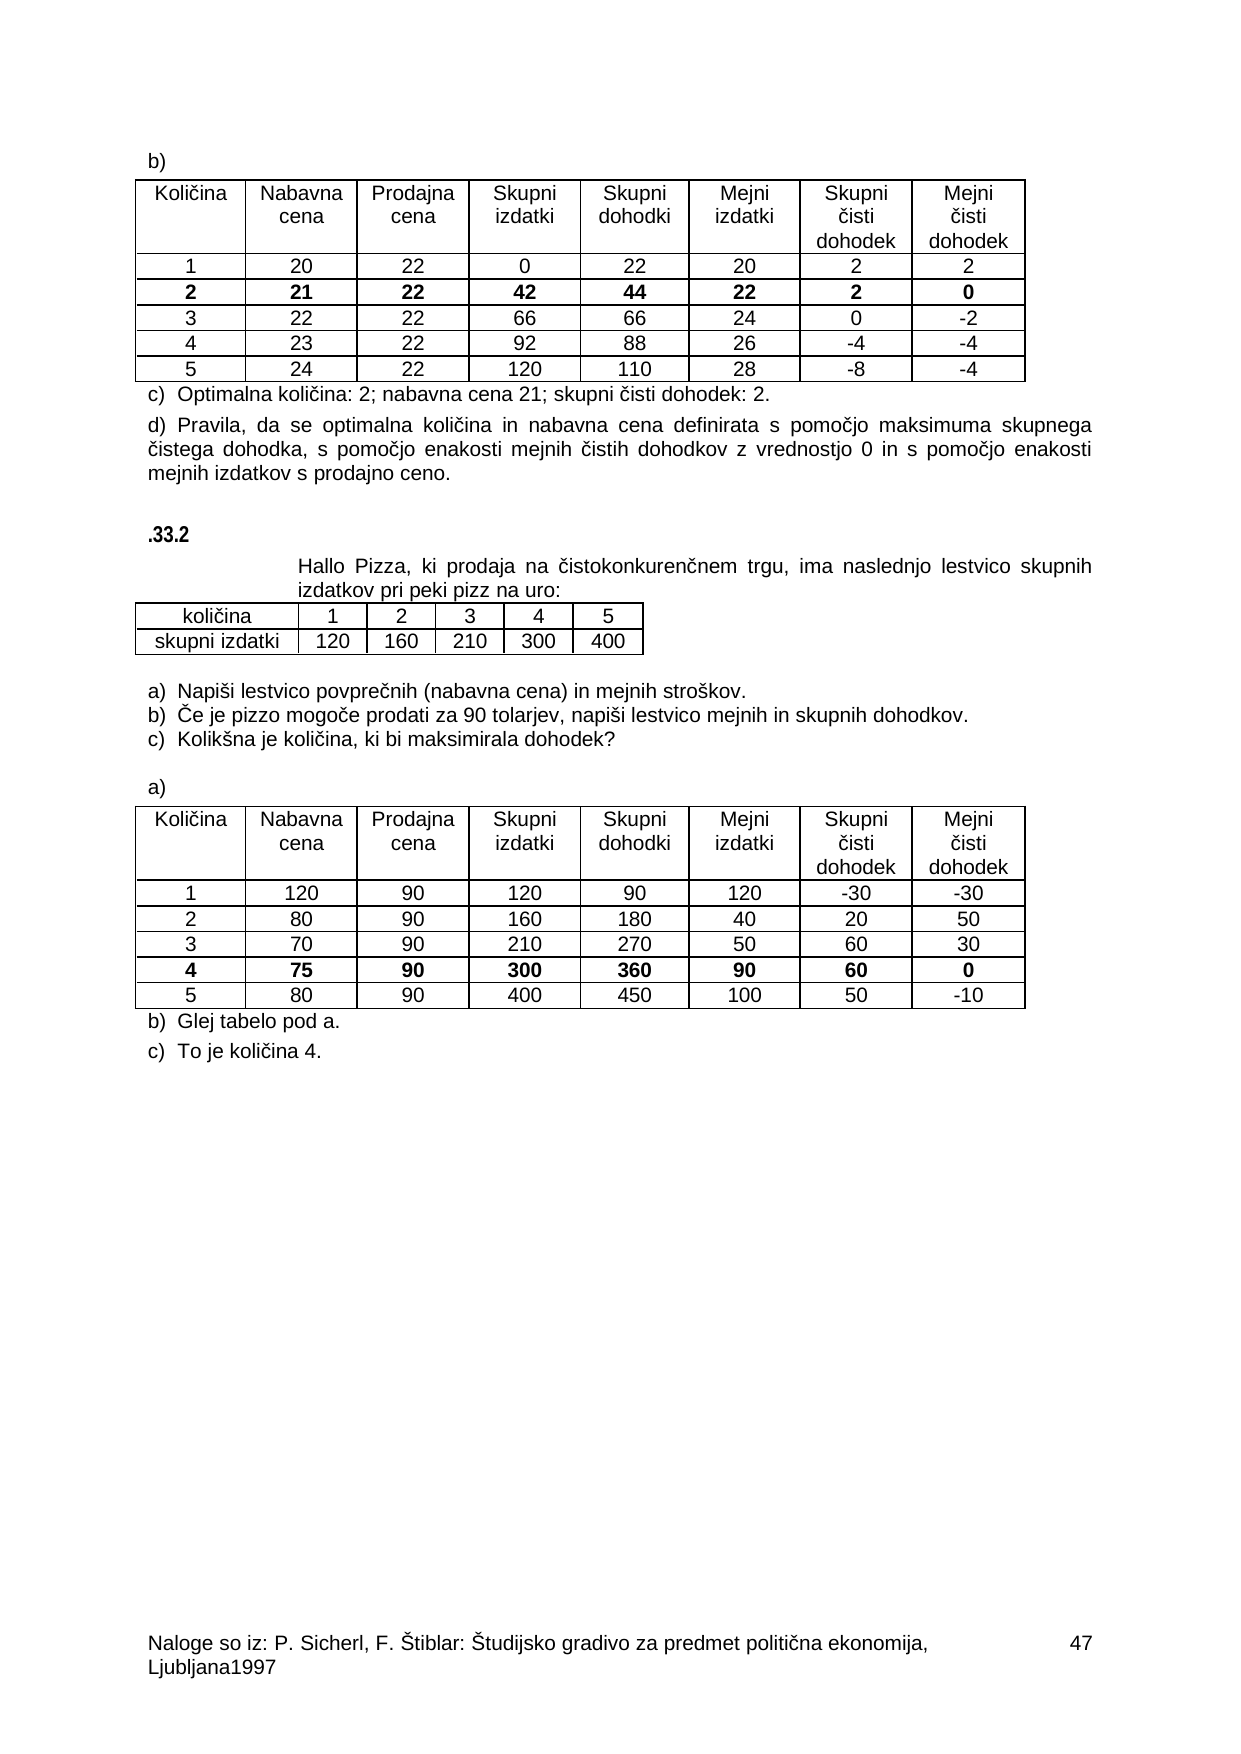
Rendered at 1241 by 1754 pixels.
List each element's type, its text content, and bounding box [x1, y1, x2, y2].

table_cell 2 [801, 254, 911, 278]
table_cell 120 [690, 881, 799, 905]
table_cell -4 [913, 331, 1024, 355]
table_cell 50 [801, 983, 911, 1007]
table_header Skupni izdatki [470, 181, 580, 253]
table_header Mejni izdatki [690, 807, 799, 879]
table_cell 22 [246, 306, 356, 329]
table_header Mejni čisti dohodek [913, 807, 1024, 879]
table_cell 22 [581, 254, 688, 278]
table_cell 66 [581, 306, 688, 329]
list Napiši lestvico povprečnih (nabavna cena) in mejnih stroškov. [148, 679, 1093, 703]
table_cell 22 [358, 306, 468, 329]
table_header Skupni čisti dohodek [801, 181, 911, 253]
table_cell 0 [470, 254, 580, 278]
table_cell 24 [246, 357, 356, 381]
table_cell 40 [690, 907, 799, 931]
table_cell -4 [801, 331, 911, 355]
table_cell 50 [690, 932, 799, 956]
table_cell 4 [136, 331, 245, 355]
table_cell 50 [913, 907, 1024, 931]
table_cell 44 [581, 280, 688, 304]
table_cell 180 [581, 907, 688, 931]
table_cell 400 [470, 983, 580, 1007]
table_cell 160 [368, 630, 435, 653]
table_cell -30 [913, 881, 1024, 905]
table_cell 28 [690, 357, 799, 381]
table_cell 90 [358, 881, 468, 905]
table_cell 60 [801, 932, 911, 956]
table_cell 210 [436, 630, 503, 653]
list To je količina 4. [148, 1039, 1093, 1063]
table_cell 120 [299, 630, 366, 653]
table_cell -30 [801, 881, 911, 905]
table_header Prodajna cena [358, 181, 468, 253]
table_cell 22 [690, 280, 799, 304]
table_cell 0 [913, 280, 1024, 304]
table_header Skupni čisti dohodek [801, 807, 911, 879]
table_cell -10 [913, 983, 1024, 1007]
table_cell 30 [913, 932, 1024, 956]
table_cell 2 [801, 280, 911, 304]
table_cell 22 [358, 357, 468, 381]
table_header Mejni izdatki [690, 181, 799, 253]
table_cell 3 [136, 305, 245, 329]
table_cell 5 [136, 983, 245, 1007]
table_cell 70 [246, 932, 356, 956]
table_cell 5 [136, 356, 245, 381]
table_cell 42 [470, 280, 580, 304]
table_cell 24 [690, 306, 799, 329]
table_cell 90 [358, 907, 468, 931]
table_header Mejni čisti dohodek [913, 181, 1024, 253]
table_header 4 [505, 604, 572, 628]
table_cell 360 [581, 958, 688, 982]
table_header Skupni dohodki [581, 807, 688, 879]
table_cell 4 [136, 957, 245, 982]
table_cell 450 [581, 983, 688, 1007]
table_cell 80 [246, 907, 356, 931]
table_cell skupni izdatki [136, 629, 298, 653]
table_cell 120 [470, 881, 580, 905]
table_header 1 [299, 604, 366, 628]
table_cell 400 [574, 630, 642, 653]
table_header Nabavna cena [246, 807, 356, 879]
list Če je pizzo mogoče prodati za 90 tolarjev, napiši lestvico mejnih in skupnih dohodkov. [148, 703, 1093, 727]
table_cell 270 [581, 932, 688, 956]
table_cell 23 [246, 331, 356, 355]
table_cell 90 [358, 958, 468, 982]
list Hallo Pizza, ki prodaja na čistokonkurenčnem trgu, ima naslednjo lestvico skupnih izdatkov pri peki pizz na uro: [260, 554, 1093, 602]
table_cell 92 [470, 331, 580, 355]
table_cell 300 [505, 630, 572, 653]
table_cell 0 [913, 958, 1024, 982]
table_cell 22 [358, 331, 468, 355]
table_cell 66 [470, 306, 580, 329]
table_cell -8 [801, 357, 911, 381]
table_cell 22 [358, 254, 468, 278]
table_cell -2 [913, 306, 1024, 329]
table_cell 210 [470, 932, 580, 956]
table_cell 120 [470, 357, 580, 381]
table_cell 120 [246, 881, 356, 905]
table_header 5 [574, 604, 642, 628]
table_header Skupni dohodki [581, 181, 688, 253]
table_header Nabavna cena [246, 181, 356, 253]
table_cell 2 [136, 906, 245, 931]
table_cell 1 [136, 254, 245, 278]
table_cell 100 [690, 983, 799, 1007]
table_cell 90 [358, 932, 468, 956]
table_cell 110 [581, 357, 688, 381]
table_cell 20 [690, 254, 799, 278]
table_cell 21 [246, 280, 356, 304]
table_cell 75 [246, 958, 356, 982]
table_cell 26 [690, 331, 799, 355]
table_cell 60 [801, 958, 911, 982]
list Optimalna količina: 2; nabavna cena 21; skupni čisti dohodek: 2. [148, 382, 1093, 406]
table_cell 160 [470, 907, 580, 931]
table_header količina [136, 604, 298, 628]
table_cell 2 [913, 254, 1024, 278]
table_cell 300 [470, 958, 580, 982]
table_cell 80 [246, 983, 356, 1007]
table_header Prodajna cena [358, 807, 468, 879]
list Pravila, da se optimalna količina in nabavna cena definirata s pomočjo maksimuma skupnega čistega dohodka, s pomočjo enakosti mejnih čistih dohodkov z vrednostjo 0 in s pomočjo enakosti mejnih izdatkov s prodajno ceno. [148, 413, 1093, 485]
table_cell 1 [136, 880, 245, 905]
table_cell 88 [581, 331, 688, 355]
table_cell 90 [690, 958, 799, 982]
table_cell 20 [246, 254, 356, 278]
table_cell 0 [801, 306, 911, 329]
table_header 3 [436, 604, 503, 628]
table_cell 3 [136, 932, 245, 956]
table_header 2 [368, 604, 435, 628]
table_cell -4 [913, 357, 1024, 381]
table_cell 2 [136, 279, 245, 304]
table_header Skupni izdatki [470, 807, 580, 879]
table_header Količina [136, 807, 245, 879]
table_cell 90 [581, 881, 688, 905]
list Kolikšna je količina, ki bi maksimirala dohodek? [148, 727, 1093, 751]
table_header Količina [136, 181, 245, 253]
table_cell 20 [801, 907, 911, 931]
table_cell 90 [358, 983, 468, 1007]
list Glej tabelo pod a. [148, 1009, 1093, 1033]
table_cell 22 [358, 280, 468, 304]
